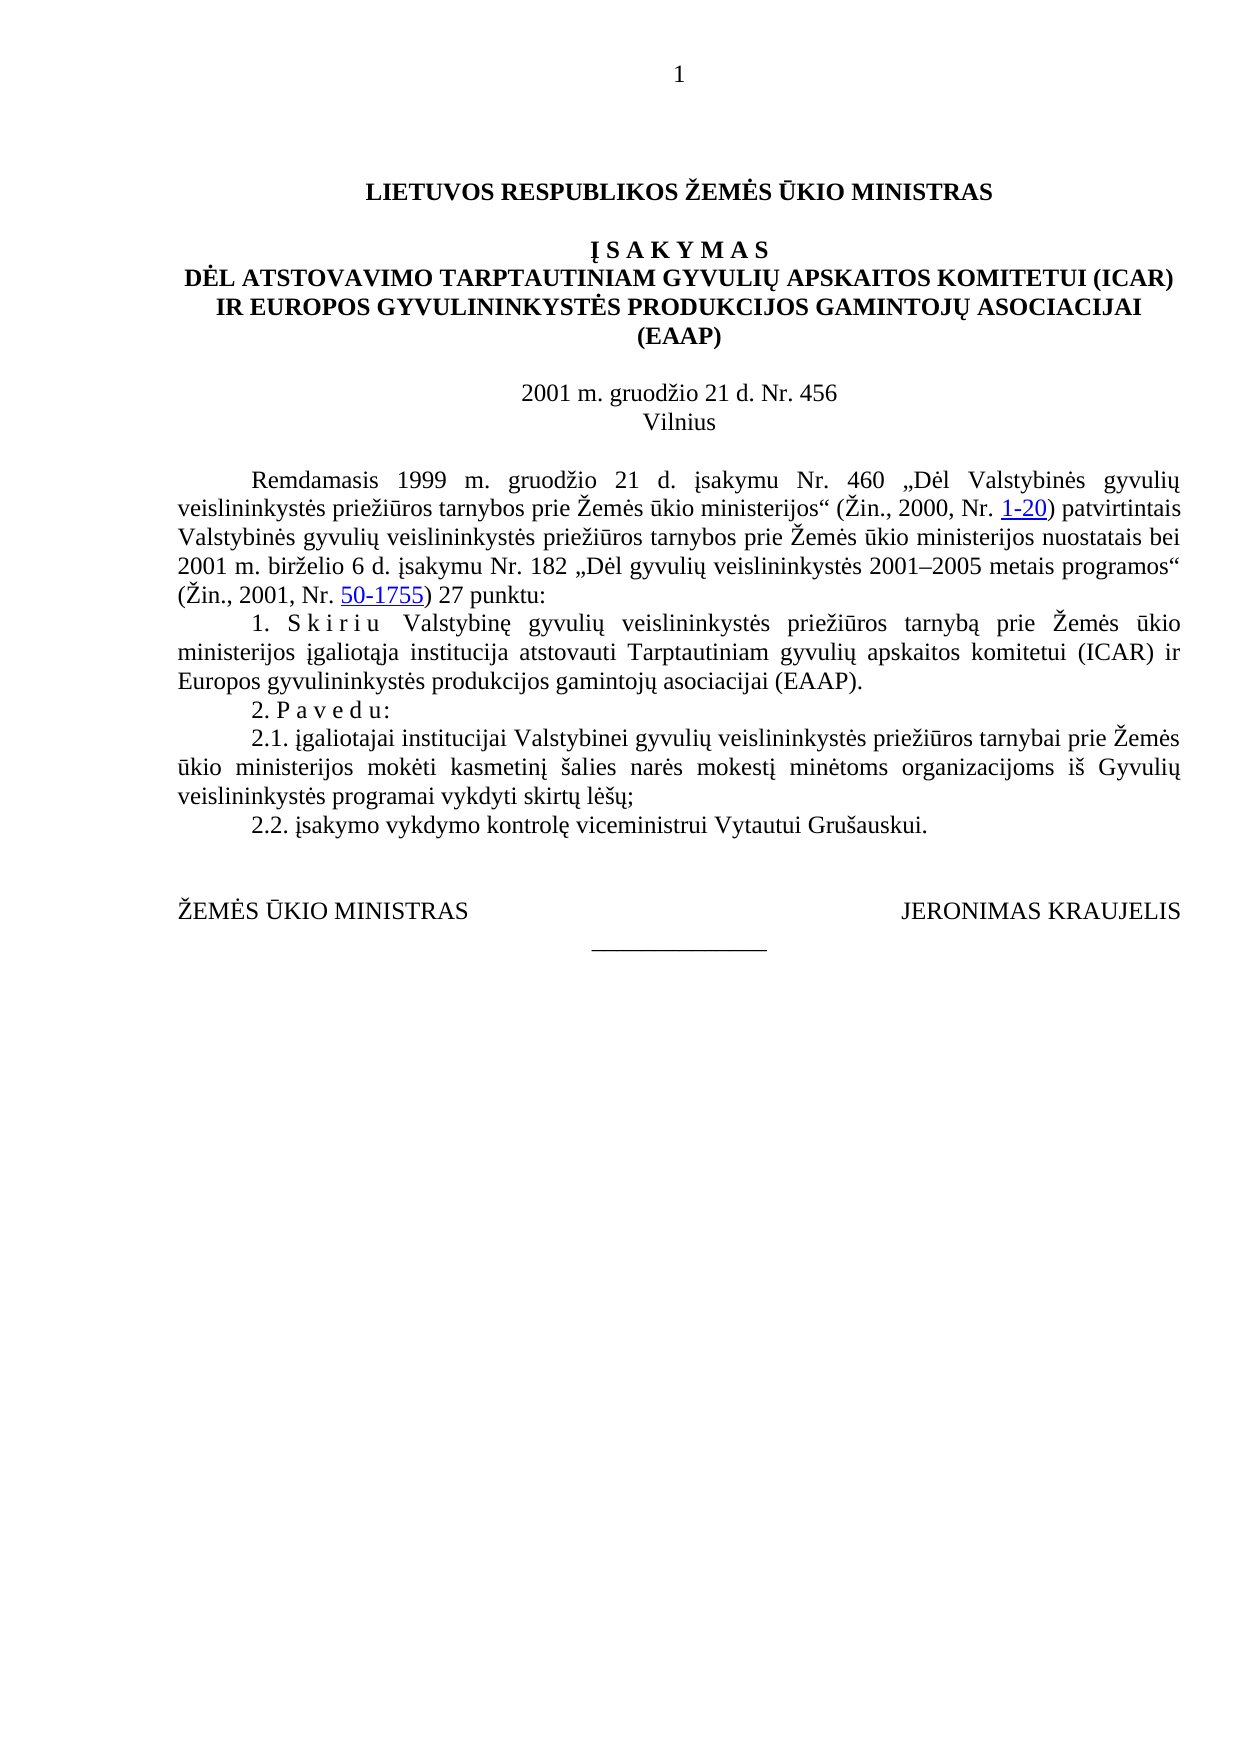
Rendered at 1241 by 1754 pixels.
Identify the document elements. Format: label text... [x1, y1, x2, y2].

text DĖL ATSTOVAVIMO TARPTAUTINIAM GYVULIŲ APSKAITOS KOMITETUI (ICAR) IR EUROPOS GYVULININKYSTĖS PRODUKCIJOS GAMINTOJŲ ASOCIACIJAI (EAAP) [177, 263, 1181, 350]
text Į S A K Y M A S [177, 235, 1181, 263]
text LIETUVOS RESPUBLIKOS ŽEMĖS ŪKIO MINISTRAS [177, 177, 1181, 206]
text Vilnius [177, 407, 1181, 436]
text 1. Skiriu Valstybinę gyvulių veislininkystės priežiūros tarnybą prie Žemės ūkio ministerijos įgaliotąja institucija atstovauti Tarptautiniam gyvulių apskaitos komitetui (ICAR) ir Europos gyvulininkystės produkcijos gamintojų asociacijai (EAAP). [177, 608, 1181, 695]
text 2001 m. gruodžio 21 d. Nr. 456 [177, 378, 1181, 407]
text 2.1. įgaliotajai institucijai Valstybinei gyvulių veislininkystės priežiūros tarnybai prie Žemės ūkio ministerijos mokėti kasmetinį šalies narės mokestį minėtoms organizacijoms iš Gyvulių veislininkystės programai vykdyti skirtų lėšų; [177, 723, 1181, 810]
text ŽEMĖS ŪKIO MINISTRAS JERONIMAS KRAUJELIS [177, 896, 1181, 925]
text 2. Pavedu: [177, 695, 1181, 723]
text Remdamasis 1999 m. gruodžio 21 d. įsakymu Nr. 460 „Dėl Valstybinės gyvulių veislininkystės priežiūros tarnybos prie Žemės ūkio ministerijos“ (Žin., 2000, Nr. 1-20) patvirtintais Valstybinės gyvulių veislininkystės priežiūros tarnybos prie Žemės ūkio ministerijos nuostatais bei 2001 m. birželio 6 d. įsakymu Nr. 182 „Dėl gyvulių veislininkystės 2001–2005 metais programos“ (Žin., 2001, Nr. 50-1755) 27 punktu: [177, 465, 1181, 608]
text 2.2. įsakymo vykdymo kontrolę viceministrui Vytautui Grušauskui. [177, 810, 1181, 838]
text ______________ [177, 925, 1181, 953]
